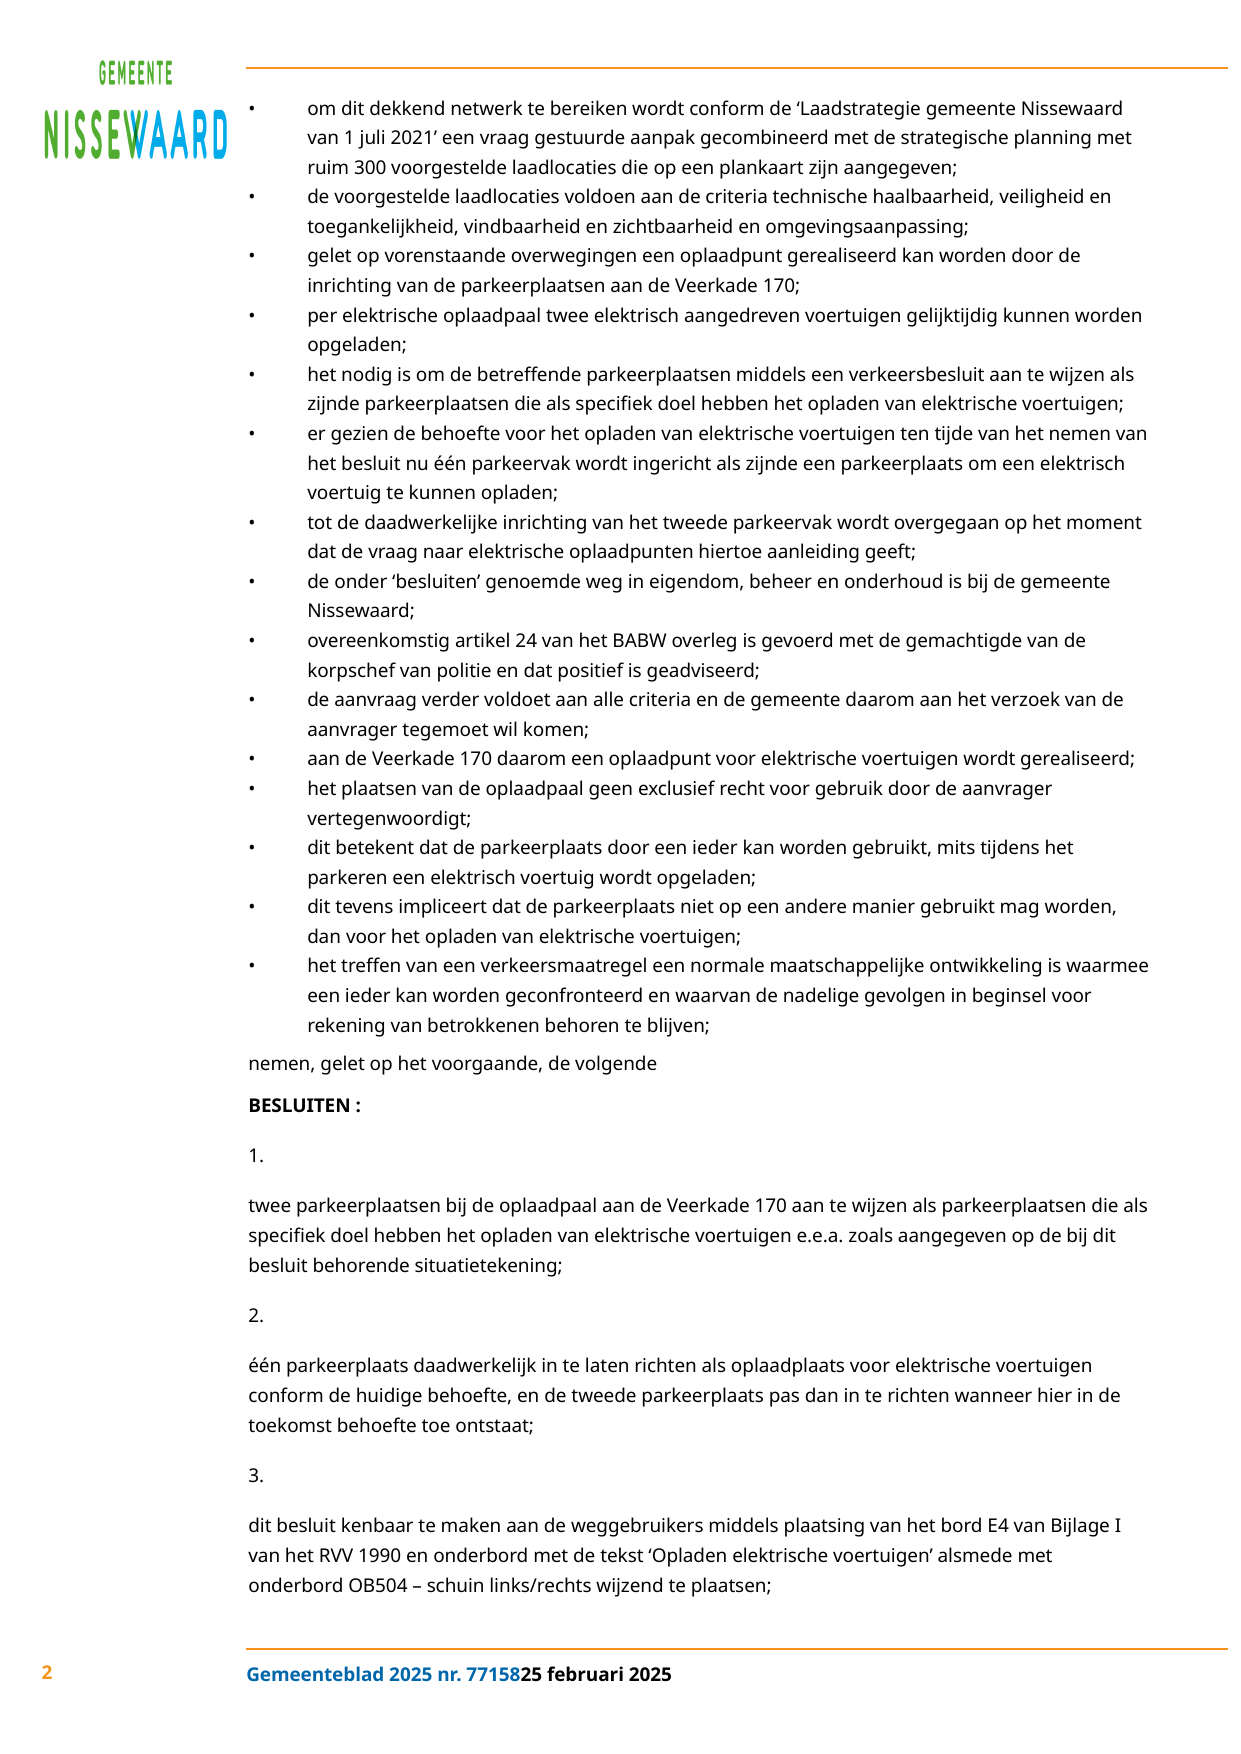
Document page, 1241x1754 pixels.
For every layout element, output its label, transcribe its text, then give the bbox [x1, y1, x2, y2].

text 3. [248, 1462, 1152, 1488]
list per elektrische oplaadpaal twee elektrisch aangedreven voertuigen gelijktijdig kunnen worden opgeladen; [248, 302, 1152, 357]
list er gezien de behoefte voor het opladen van elektrische voertuigen ten tijde van het nemen van het besluit nu één parkeervak wordt ingericht als zijnde een parkeerplaats om een elektrisch voertuig te kunnen opladen; [248, 420, 1152, 505]
list dit tevens impliceert dat de parkeerplaats niet op een andere manier gebruikt mag worden, dan voor het opladen van elektrische voertuigen; [248, 893, 1152, 949]
list aan de Veerkade 170 daarom een oplaadpunt voor elektrische voertuigen wordt gerealiseerd; [248, 746, 1152, 771]
list dit betekent dat de parkeerplaats door een ieder kan worden gebruikt, mits tijdens het parkeren een elektrisch voertuig wordt opgeladen; [248, 834, 1152, 890]
text BESLUITEN : [248, 1092, 1152, 1117]
list om dit dekkend netwerk te bereiken wordt conform de ‘Laadstrategie gemeente Nissewaard van 1 juli 2021’ een vraag gestuurde aanpak gecombineerd met de strategische planning met ruim 300 voorgestelde laadlocaties die op een plankaart zijn aangegeven; [248, 95, 1152, 180]
list de voorgestelde laadlocaties voldoen aan de criteria technische haalbaarheid, veiligheid en toegankelijkheid, vindbaarheid en zichtbaarheid en omgevingsaanpassing; [248, 183, 1152, 239]
text 2. [248, 1302, 1152, 1328]
list het plaatsen van de oplaadpaal geen exclusief recht voor gebruik door de aanvrager vertegenwoordigt; [248, 775, 1152, 831]
text 1. [248, 1142, 1152, 1168]
text één parkeerplaats daadwerkelijk in te laten richten als oplaadplaats voor elektrische voertuigen conform de huidige behoefte, en de tweede parkeerplaats pas dan in te richten wanneer hier in de toekomst behoefte toe ontstaat; [248, 1353, 1152, 1437]
list de onder ‘besluiten’ genoemde weg in eigendom, beheer en onderhoud is bij de gemeente Nissewaard; [248, 568, 1152, 623]
list gelet op vorenstaande overwegingen een oplaadpunt gerealiseerd kan worden door de inrichting van de parkeerplaatsen aan de Veerkade 170; [248, 243, 1152, 298]
list overeenkomstig artikel 24 van het BABW overleg is gevoerd met de gemachtigde van de korpschef van politie en dat positief is geadviseerd; [248, 627, 1152, 683]
list de aanvraag verder voldoet aan alle criteria en de gemeente daarom aan het verzoek van de aanvrager tegemoet wil komen; [248, 686, 1152, 742]
list tot de daadwerkelijke inrichting van het tweede parkeervak wordt overgegaan op het moment dat de vraag naar elektrische oplaadpunten hiertoe aanleiding geeft; [248, 509, 1152, 564]
text dit besluit kenbaar te maken aan de weggebruikers middels plaatsing van het bord E4 van Bijlage I van het RVV 1990 en onderbord met de tekst ‘Opladen elektrische voertuigen’ alsmede met onderbord OB504 – schuin links/rechts wijzend te plaatsen; [248, 1513, 1152, 1597]
text twee parkeerplaatsen bij de oplaadpaal aan de Veerkade 170 aan te wijzen als parkeerplaatsen die als specifiek doel hebben het opladen van elektrische voertuigen e.e.a. zoals aangegeven op de bij dit besluit behorende situatietekening; [248, 1193, 1152, 1277]
picture [41, 47, 231, 172]
list het treffen van een verkeersmaatregel een normale maatschappelijke ontwikkeling is waarmee een ieder kan worden geconfronteerd en waarvan de nadelige gevolgen in beginsel voor rekening van betrokkenen behoren te blijven; [248, 953, 1152, 1038]
text nemen, gelet op het voorgaande, de volgende [248, 1050, 1152, 1076]
list het nodig is om de betreffende parkeerplaatsen middels een verkeersbesluit aan te wijzen als zijnde parkeerplaatsen die als specifiek doel hebben het opladen van elektrische voertuigen; [248, 361, 1152, 416]
